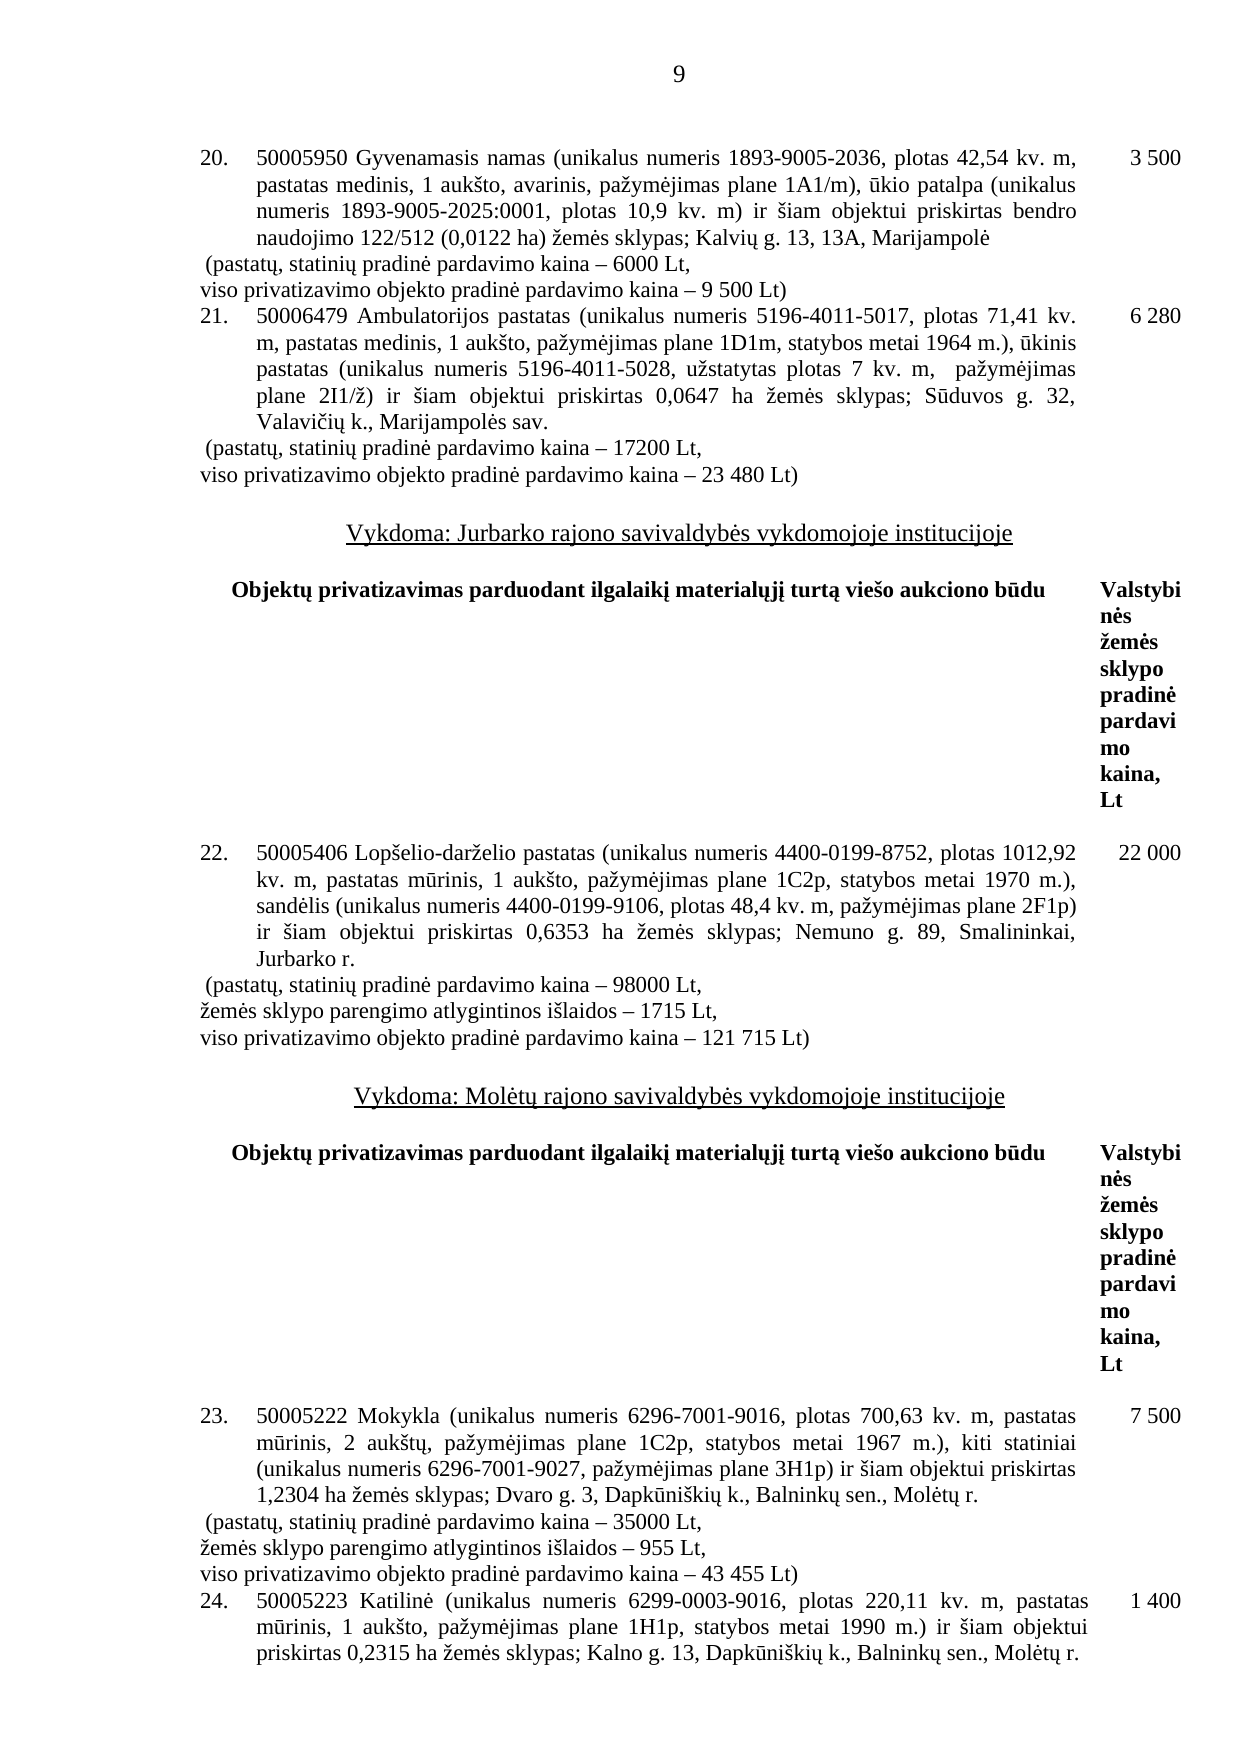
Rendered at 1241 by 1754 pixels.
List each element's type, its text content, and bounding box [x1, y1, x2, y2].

table_cell (pastatų, statinių pradinė pardavimo kaina – 6000 Lt, viso privatizavimo objekto pradinė pardavimo kaina – 9 500 Lt) [189, 250, 1088, 303]
table_header 3 500 [1089, 145, 1192, 250]
table_header 23. [189, 1402, 245, 1508]
table_cell 50006479 Ambulatorijos pastatas (unikalus numeris 5196-4011-5017, plotas 71,41 kv. m, pastatas medinis, 1 aukšto, pažymėjimas plane 1D1m, statybos metai 1964 m.), ūkinis pastatas (unikalus numeris 5196-4011-5028, užstatytas plotas 7 kv. m, pažymėjimas plane 2I1/ž) ir šiam objektui priskirtas 0,0647 ha žemės sklypas; Sūduvos g. 32, Valavičių k., Marijampolės sav. [245, 303, 1088, 434]
table_cell 1 400 [1101, 1587, 1192, 1666]
table_header 7 500 [1089, 1402, 1192, 1508]
text Vykdoma: Jurbarko rajono savivaldybės vykdomojoje institucijoje [177, 518, 1181, 547]
text Vykdoma: Molėtų rajono savivaldybės vykdomojoje institucijoje [177, 1081, 1181, 1110]
table_cell (pastatų, statinių pradinė pardavimo kaina – 35000 Lt, žemės sklypo parengimo atlygintinos išlaidos – 955 Lt, viso privatizavimo objekto pradinė pardavimo kaina – 43 455 Lt) [189, 1508, 1088, 1587]
table_header Objektų privatizavimas parduodant ilgalaikį materialųjį turtą viešo aukciono būdu [189, 1139, 1088, 1376]
table_header 22. [189, 839, 245, 971]
table_cell [1089, 971, 1192, 1050]
table_cell 24. [189, 1587, 245, 1666]
table_header 20. [189, 145, 245, 250]
table_cell [1089, 1508, 1192, 1587]
table_cell (pastatų, statinių pradinė pardavimo kaina – 17200 Lt, viso privatizavimo objekto pradinė pardavimo kaina – 23 480 Lt) [189, 434, 1088, 487]
table_cell [1089, 434, 1192, 487]
table_cell (pastatų, statinių pradinė pardavimo kaina – 98000 Lt, žemės sklypo parengimo atlygintinos išlaidos – 1715 Lt, viso privatizavimo objekto pradinė pardavimo kaina – 121 715 Lt) [189, 971, 1088, 1050]
table_header Objektų privatizavimas parduodant ilgalaikį materialųjį turtą viešo aukciono būdu [189, 576, 1088, 813]
table_cell [1089, 250, 1192, 303]
table_header 50005950 Gyvenamasis namas (unikalus numeris 1893-9005-2036, plotas 42,54 kv. m, pastatas medinis, 1 aukšto, avarinis, pažymėjimas plane 1A1/m), ūkio patalpa (unikalus numeris 1893-9005-2025:0001, plotas 10,9 kv. m) ir šiam objektui priskirtas bendro naudojimo 122/512 (0,0122 ha) žemės sklypas; Kalvių g. 13, 13A, Marijampolė [245, 145, 1088, 250]
table_header 50005406 Lopšelio-darželio pastatas (unikalus numeris 4400-0199-8752, plotas 1012,92 kv. m, pastatas mūrinis, 1 aukšto, pažymėjimas plane 1C2p, statybos metai 1970 m.), sandėlis (unikalus numeris 4400-0199-9106, plotas 48,4 kv. m, pažymėjimas plane 2F1p) ir šiam objektui priskirtas 0,6353 ha žemės sklypas; Nemuno g. 89, Smalininkai, Jurbarko r. [245, 839, 1088, 971]
table_header 50005222 Mokykla (unikalus numeris 6296-7001-9016, plotas 700,63 kv. m, pastatas mūrinis, 2 aukštų, pažymėjimas plane 1C2p, statybos metai 1967 m.), kiti statiniai (unikalus numeris 6296-7001-9027, pažymėjimas plane 3H1p) ir šiam objektui priskirtas 1,2304 ha žemės sklypas; Dvaro g. 3, Dapkūniškių k., Balninkų sen., Molėtų r. [245, 1402, 1088, 1508]
table_header Valstybinės žemės sklypo pradinė pardavimo kaina, Lt [1089, 1139, 1192, 1376]
table_cell 6 280 [1089, 303, 1192, 434]
table_cell 21. [189, 303, 245, 434]
table_header Valstybinės žemės sklypo pradinė pardavimo kaina, Lt [1089, 576, 1192, 813]
table_header 22 000 [1089, 839, 1192, 971]
table_cell 50005223 Katilinė (unikalus numeris 6299-0003-9016, plotas 220,11 kv. m, pastatas mūrinis, 1 aukšto, pažymėjimas plane 1H1p, statybos metai 1990 m.) ir šiam objektui priskirtas 0,2315 ha žemės sklypas; Kalno g. 13, Dapkūniškių k., Balninkų sen., Molėtų r. [245, 1587, 1101, 1666]
